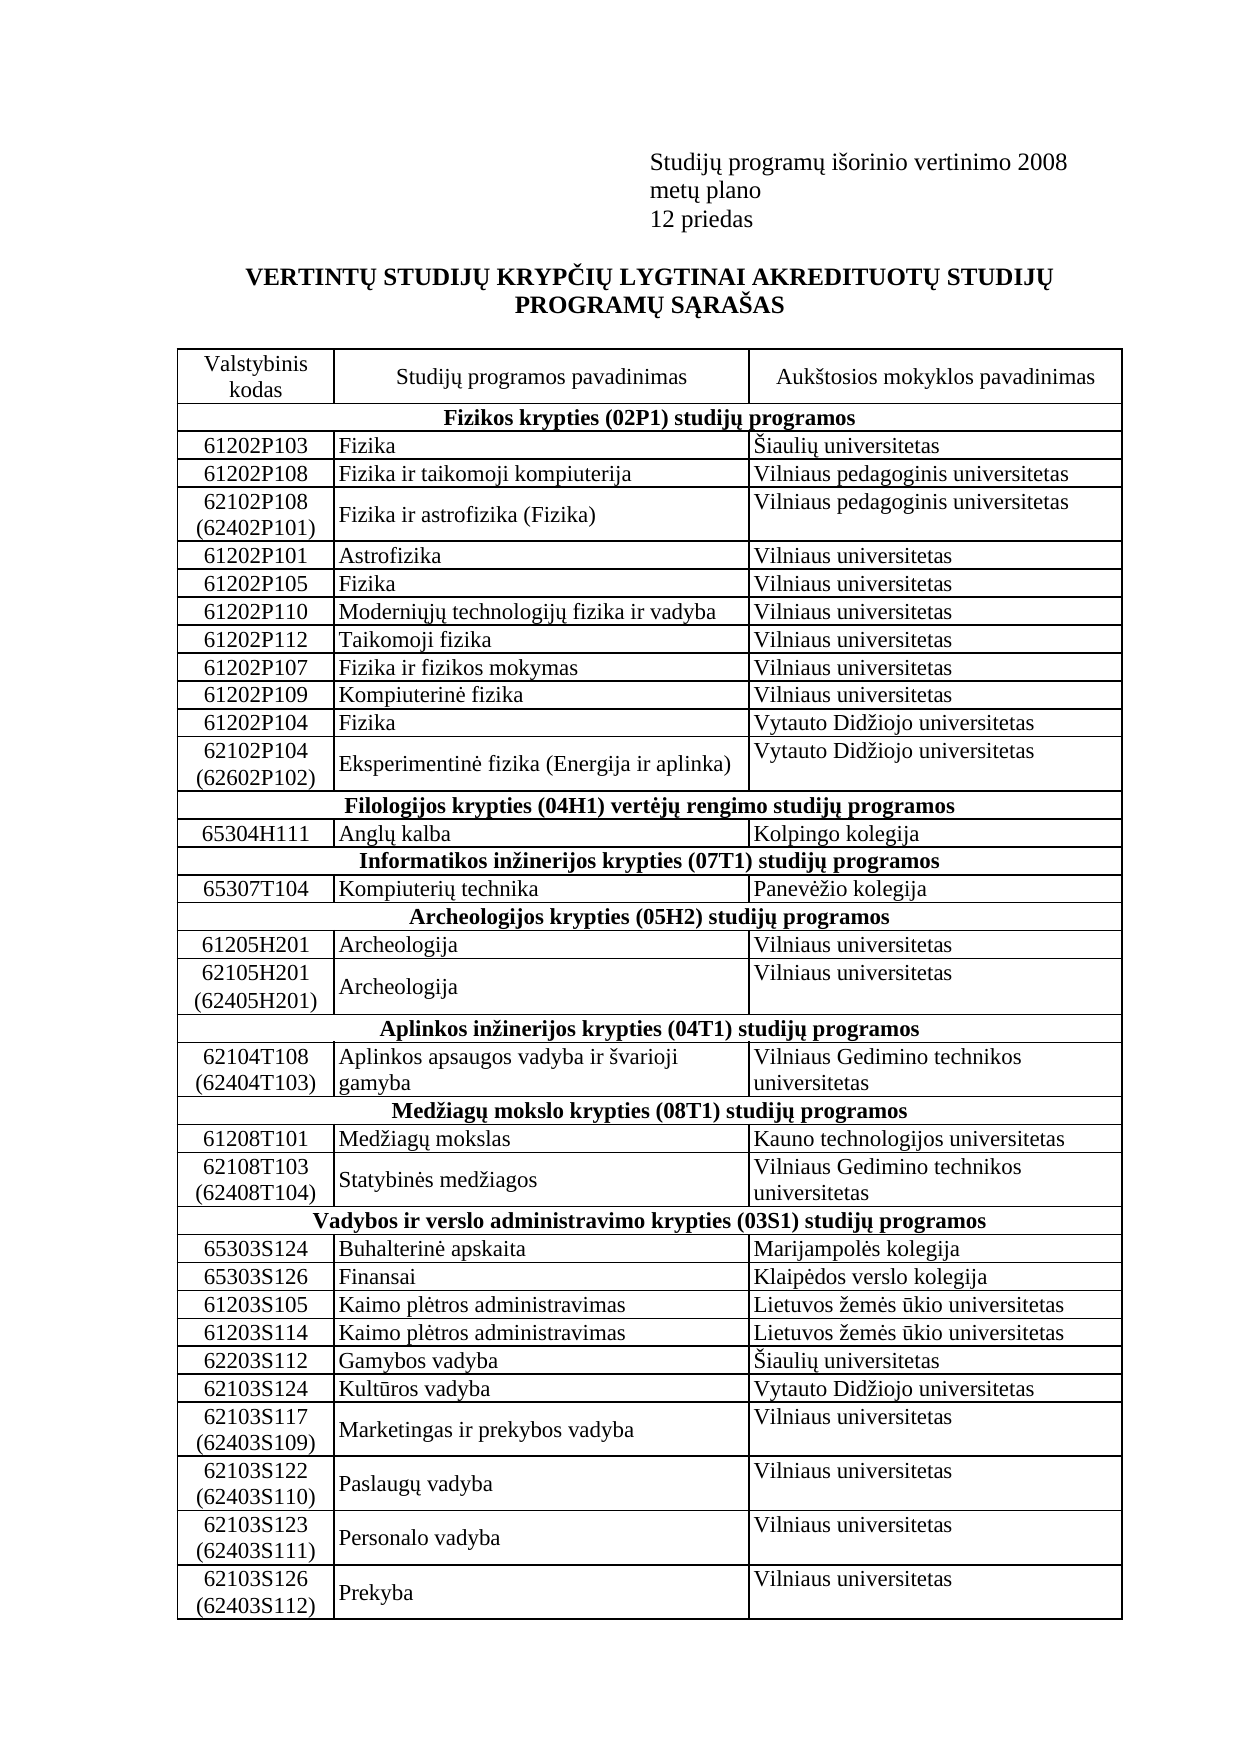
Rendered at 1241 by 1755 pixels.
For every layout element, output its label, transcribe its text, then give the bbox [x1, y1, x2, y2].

table_cell Vilniaus universitetas [750, 654, 1121, 680]
table_cell Paslaugų vadyba [335, 1457, 748, 1510]
table_cell Fizikos krypties (02P1) studijų programos [178, 404, 1121, 430]
table_cell Personalo vadyba [335, 1511, 748, 1564]
text VERTINTŲ STUDIJŲ KRYPČIŲ LYGTINAI AKREDITUOTŲ STUDIJŲ PROGRAMŲ SĄRAŠAS [177, 262, 1122, 319]
table_header Aukštosios mokyklos pavadinimas [750, 350, 1121, 402]
table_cell Anglų kalba [335, 820, 748, 846]
table_cell 61203S105 [178, 1291, 333, 1317]
table_cell 61208T101 [178, 1125, 333, 1151]
table_cell Vilniaus universitetas [750, 959, 1121, 1013]
table_cell 62103S122 (62403S110) [178, 1457, 333, 1510]
table_cell Prekyba [335, 1566, 748, 1618]
table_cell 62104T108 (62404T103) [178, 1043, 333, 1096]
table_cell Vytauto Didžiojo universitetas [750, 1375, 1121, 1401]
table_cell Kaimo plėtros administravimas [335, 1291, 748, 1317]
text 12 priedas [649, 204, 1122, 233]
table_cell Filologijos krypties (04H1) vertėjų rengimo studijų programos [178, 792, 1121, 818]
table_cell Vadybos ir verslo administravimo krypties (03S1) studijų programos [178, 1207, 1121, 1234]
table_cell Moderniųjų technologijų fizika ir vadyba [335, 598, 748, 624]
table_cell Klaipėdos verslo kolegija [750, 1263, 1121, 1289]
table_cell Vytauto Didžiojo universitetas [750, 737, 1121, 790]
table_header Studijų programos pavadinimas [335, 350, 748, 402]
table_cell Aplinkos apsaugos vadyba ir švarioji gamyba [335, 1043, 748, 1096]
table_cell Eksperimentinė fizika (Energija ir aplinka) [335, 737, 748, 790]
table_cell Aplinkos inžinerijos krypties (04T1) studijų programos [178, 1015, 1121, 1041]
table_cell 62105H201 [178, 959, 333, 986]
text Studijų programų išorinio vertinimo 2008 metų plano [649, 147, 1122, 204]
table_cell Vilniaus universitetas [750, 598, 1121, 624]
table_cell Buhalterinė apskaita [335, 1235, 748, 1262]
table_header Valstybinis kodas [178, 350, 333, 402]
table_cell Vilniaus universitetas [750, 1566, 1121, 1618]
table_cell (62405H201) [178, 986, 333, 1013]
table_cell 61202P104 [178, 710, 333, 736]
table_cell Fizika [335, 432, 748, 458]
table_cell 65307T104 [178, 876, 333, 902]
table_cell Šiaulių universitetas [750, 1347, 1121, 1373]
table_cell Vilniaus universitetas [750, 542, 1121, 568]
table_cell Taikomoji fizika [335, 626, 748, 652]
table_cell Fizika [335, 570, 748, 596]
table_cell Archeologija [335, 959, 748, 1013]
table_cell 65303S126 [178, 1263, 333, 1289]
table_cell Vilniaus Gedimino technikos universitetas [750, 1043, 1121, 1096]
table_cell 62103S123 (62403S111) [178, 1511, 333, 1564]
table_cell Kompiuterių technika [335, 876, 748, 902]
table_cell Kauno technologijos universitetas [750, 1125, 1121, 1151]
table_cell Vilniaus universitetas [750, 931, 1121, 958]
table_cell 61202P112 [178, 626, 333, 652]
table_cell 65304H111 [178, 820, 333, 846]
table_cell Kolpingo kolegija [750, 820, 1121, 846]
table_cell Vilniaus pedagoginis universitetas [750, 460, 1121, 486]
table_cell Vilniaus universitetas [750, 1457, 1121, 1510]
table_cell Lietuvos žemės ūkio universitetas [750, 1319, 1121, 1345]
table_cell 62108T103 (62408T104) [178, 1153, 333, 1206]
table_cell 62103S126 (62403S112) [178, 1566, 333, 1618]
table_cell Vilniaus universitetas [750, 1511, 1121, 1564]
table_cell Archeologijos krypties (05H2) studijų programos [178, 903, 1121, 930]
table_cell 61205H201 [178, 931, 333, 958]
table_cell Vilniaus pedagoginis universitetas [750, 488, 1121, 540]
table_cell Vilniaus Gedimino technikos universitetas [750, 1153, 1121, 1206]
table_cell Vilniaus universitetas [750, 626, 1121, 652]
table_cell Medžiagų mokslas [335, 1125, 748, 1151]
table_cell Lietuvos žemės ūkio universitetas [750, 1291, 1121, 1317]
table_cell Finansai [335, 1263, 748, 1289]
table_cell Kultūros vadyba [335, 1375, 748, 1401]
table_cell Vilniaus universitetas [750, 682, 1121, 708]
table_cell Archeologija [335, 931, 748, 958]
table_cell Fizika [335, 710, 748, 736]
table_cell Marijampolės kolegija [750, 1235, 1121, 1262]
table_cell 61202P103 [178, 432, 333, 458]
table_cell Kompiuterinė fizika [335, 682, 748, 708]
table_cell Marketingas ir prekybos vadyba [335, 1403, 748, 1455]
table_cell Fizika ir astrofizika (Fizika) [335, 488, 748, 540]
table_cell Astrofizika [335, 542, 748, 568]
table_cell 61202P109 [178, 682, 333, 708]
table_cell 61203S114 [178, 1319, 333, 1345]
table_cell Informatikos inžinerijos krypties (07T1) studijų programos [178, 848, 1121, 874]
table_cell 61202P107 [178, 654, 333, 680]
table_cell Gamybos vadyba [335, 1347, 748, 1373]
table_cell Statybinės medžiagos [335, 1153, 748, 1206]
table_cell 62103S124 [178, 1375, 333, 1401]
table_cell Kaimo plėtros administravimas [335, 1319, 748, 1345]
table_cell Fizika ir taikomoji kompiuterija [335, 460, 748, 486]
table_cell 61202P105 [178, 570, 333, 596]
table_cell Vilniaus universitetas [750, 570, 1121, 596]
table_cell 62103S117 (62403S109) [178, 1403, 333, 1455]
table_cell Medžiagų mokslo krypties (08T1) studijų programos [178, 1097, 1121, 1123]
table_cell 65303S124 [178, 1235, 333, 1262]
table_cell 62203S112 [178, 1347, 333, 1373]
table_cell 61202P101 [178, 542, 333, 568]
table_cell 62102P108 (62402P101) [178, 488, 333, 540]
table_cell Vilniaus universitetas [750, 1403, 1121, 1455]
table_cell Vytauto Didžiojo universitetas [750, 710, 1121, 736]
table_cell Panevėžio kolegija [750, 876, 1121, 902]
table_cell Šiaulių universitetas [750, 432, 1121, 458]
table_cell 61202P110 [178, 598, 333, 624]
table_cell Fizika ir fizikos mokymas [335, 654, 748, 680]
table_cell 62102P104 (62602P102) [178, 737, 333, 790]
table_cell 61202P108 [178, 460, 333, 486]
